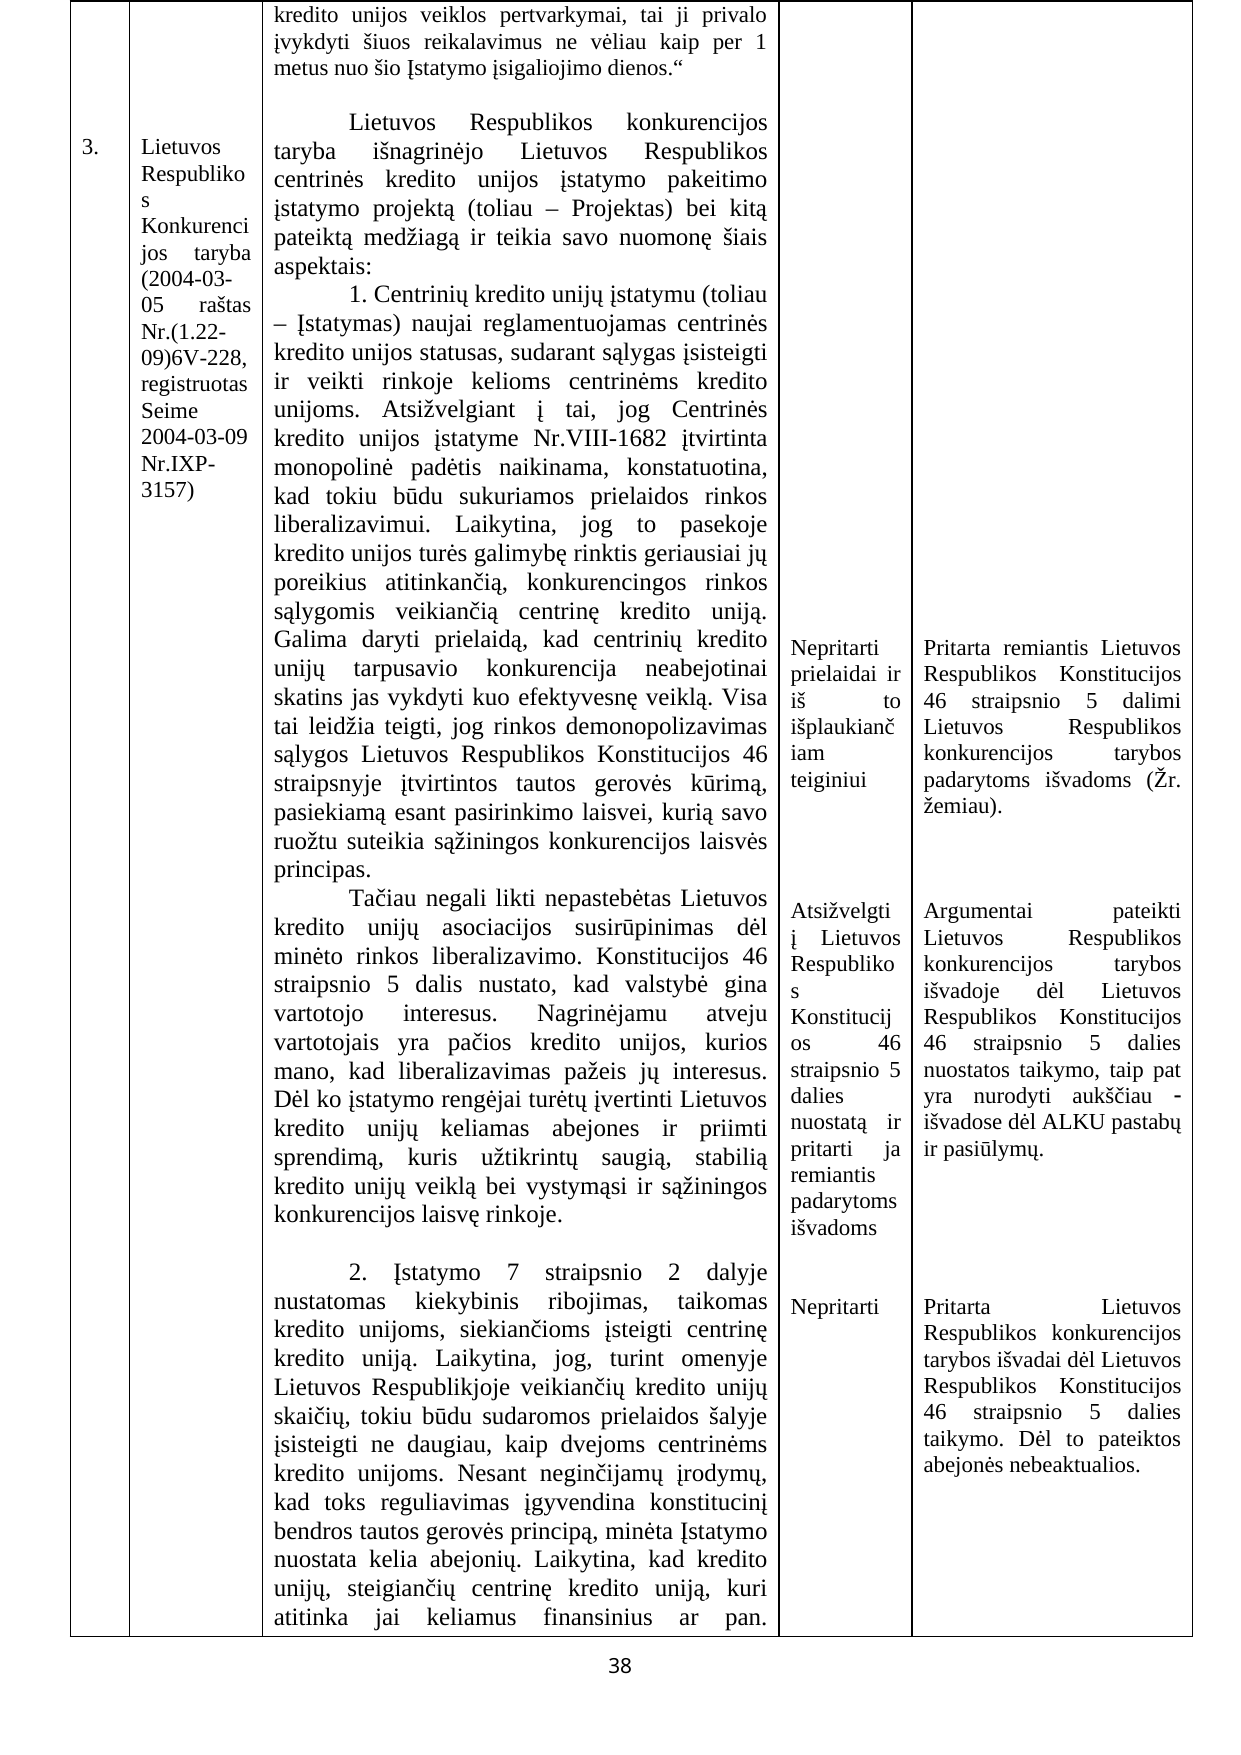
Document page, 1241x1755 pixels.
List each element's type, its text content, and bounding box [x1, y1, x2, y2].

table_cell Lietuvos Respublikos Konkurencijos taryba (2004-03-05 raštas Nr.(1.22-09)6V-228, registruotas Seime 2004-03-09 Nr.IXP-3157) [130, 2, 262, 1636]
table_cell kredito unijos veiklos pertvarkymai, tai ji privalo įvykdyti šiuos reikalavimus ne vėliau kaip per 1 metus nuo šio Įstatymo įsigaliojimo dienos.“ Lietuvos Respublikos konkurencijos taryba išnagrinėjo Lietuvos Respublikos centrinės kredito unijos įstatymo pakeitimo įstatymo projektą (toliau – Projektas) bei kitą pateiktą medžiagą ir teikia savo nuomonę šiais aspektais: 1. Centrinių kredito unijų įstatymu (toliau – Įstatymas) naujai reglamentuojamas centrinės kredito unijos statusas, sudarant sąlygas įsisteigti ir veikti rinkoje kelioms centrinėms kredito unijoms. Atsižvelgiant į tai, jog Centrinės kredito unijos įstatyme Nr.VIII-1682 įtvirtinta monopolinė padėtis naikinama, konstatuotina, kad tokiu būdu sukuriamos prielaidos rinkos liberalizavimui. Laikytina, jog to pasekoje kredito unijos turės galimybę rinktis geriausiai jų poreikius atitinkančią, konkurencingos rinkos sąlygomis veikiančią centrinę kredito uniją. Galima daryti prielaidą, kad centrinių kredito unijų tarpusavio konkurencija neabejotinai skatins jas vykdyti kuo efektyvesnę veiklą. Visa tai leidžia teigti, jog rinkos demonopolizavimas sąlygos Lietuvos Respublikos Konstitucijos 46 straipsnyje įtvirtintos tautos gerovės kūrimą, pasiekiamą esant pasirinkimo laisvei, kurią savo ruožtu suteikia sąžiningos konkurencijos laisvės principas. Tačiau negali likti nepastebėtas Lietuvos kredito unijų asociacijos susirūpinimas dėl minėto rinkos liberalizavimo. Konstitucijos 46 straipsnio 5 dalis nustato, kad valstybė gina vartotojo interesus. Nagrinėjamu atveju vartotojais yra pačios kredito unijos, kurios mano, kad liberalizavimas pažeis jų interesus. Dėl ko įstatymo rengėjai turėtų įvertinti Lietuvos kredito unijų keliamas abejones ir priimti sprendimą, kuris užtikrintų saugią, stabilią kredito unijų veiklą bei vystymąsi ir sąžiningos konkurencijos laisvę rinkoje. 2. Įstatymo 7 straipsnio 2 dalyje nustatomas kiekybinis ribojimas, taikomas kredito unijoms, siekiančioms įsteigti centrinę kredito uniją. Laikytina, jog, turint omenyje Lietuvos Respublikjoje veikiančių kredito unijų skaičių, tokiu būdu sudaromos prielaidos šalyje įsisteigti ne daugiau, kaip dvejoms centrinėms kredito unijoms. Nesant neginčijamų įrodymų, kad toks reguliavimas įgyvendina konstitucinį bendros tautos gerovės principą, minėta Įstatymo nuostata kelia abejonių. Laikytina, kad kredito unijų, steigiančių centrinę kredito uniją, kuri atitinka jai keliamus finansinius ar pan. [263, 2, 778, 1636]
table_cell 3. [71, 2, 129, 1636]
table_cell Pritarta remiantis Lietuvos Respublikos Konstitucijos 46 straipsnio 5 dalimi Lietuvos Respublikos konkurencijos tarybos padarytoms išvadoms (Žr. žemiau). Argumentai pateikti Lietuvos Respublikos konkurencijos tarybos išvadoje dėl Lietuvos Respublikos Konstitucijos 46 straipsnio 5 dalies nuostatos taikymo, taip pat yra nurodyti aukščiau  išvadose dėl ALKU pastabų ir pasiūlymų. Pritarta Lietuvos Respublikos konkurencijos tarybos išvadai dėl Lietuvos Respublikos Konstitucijos 46 straipsnio 5 dalies taikymo. Dėl to pateiktos abejonės nebeaktualios. [913, 2, 1192, 1636]
table_cell Nepritarti prielaidai ir iš to išplaukiančiam teiginiui Atsižvelgti į Lietuvos Respublikos Konstitucijos 46 straipsnio 5 dalies nuostatą ir pritarti ja remiantis padarytoms išvadoms Nepritarti [780, 2, 911, 1636]
